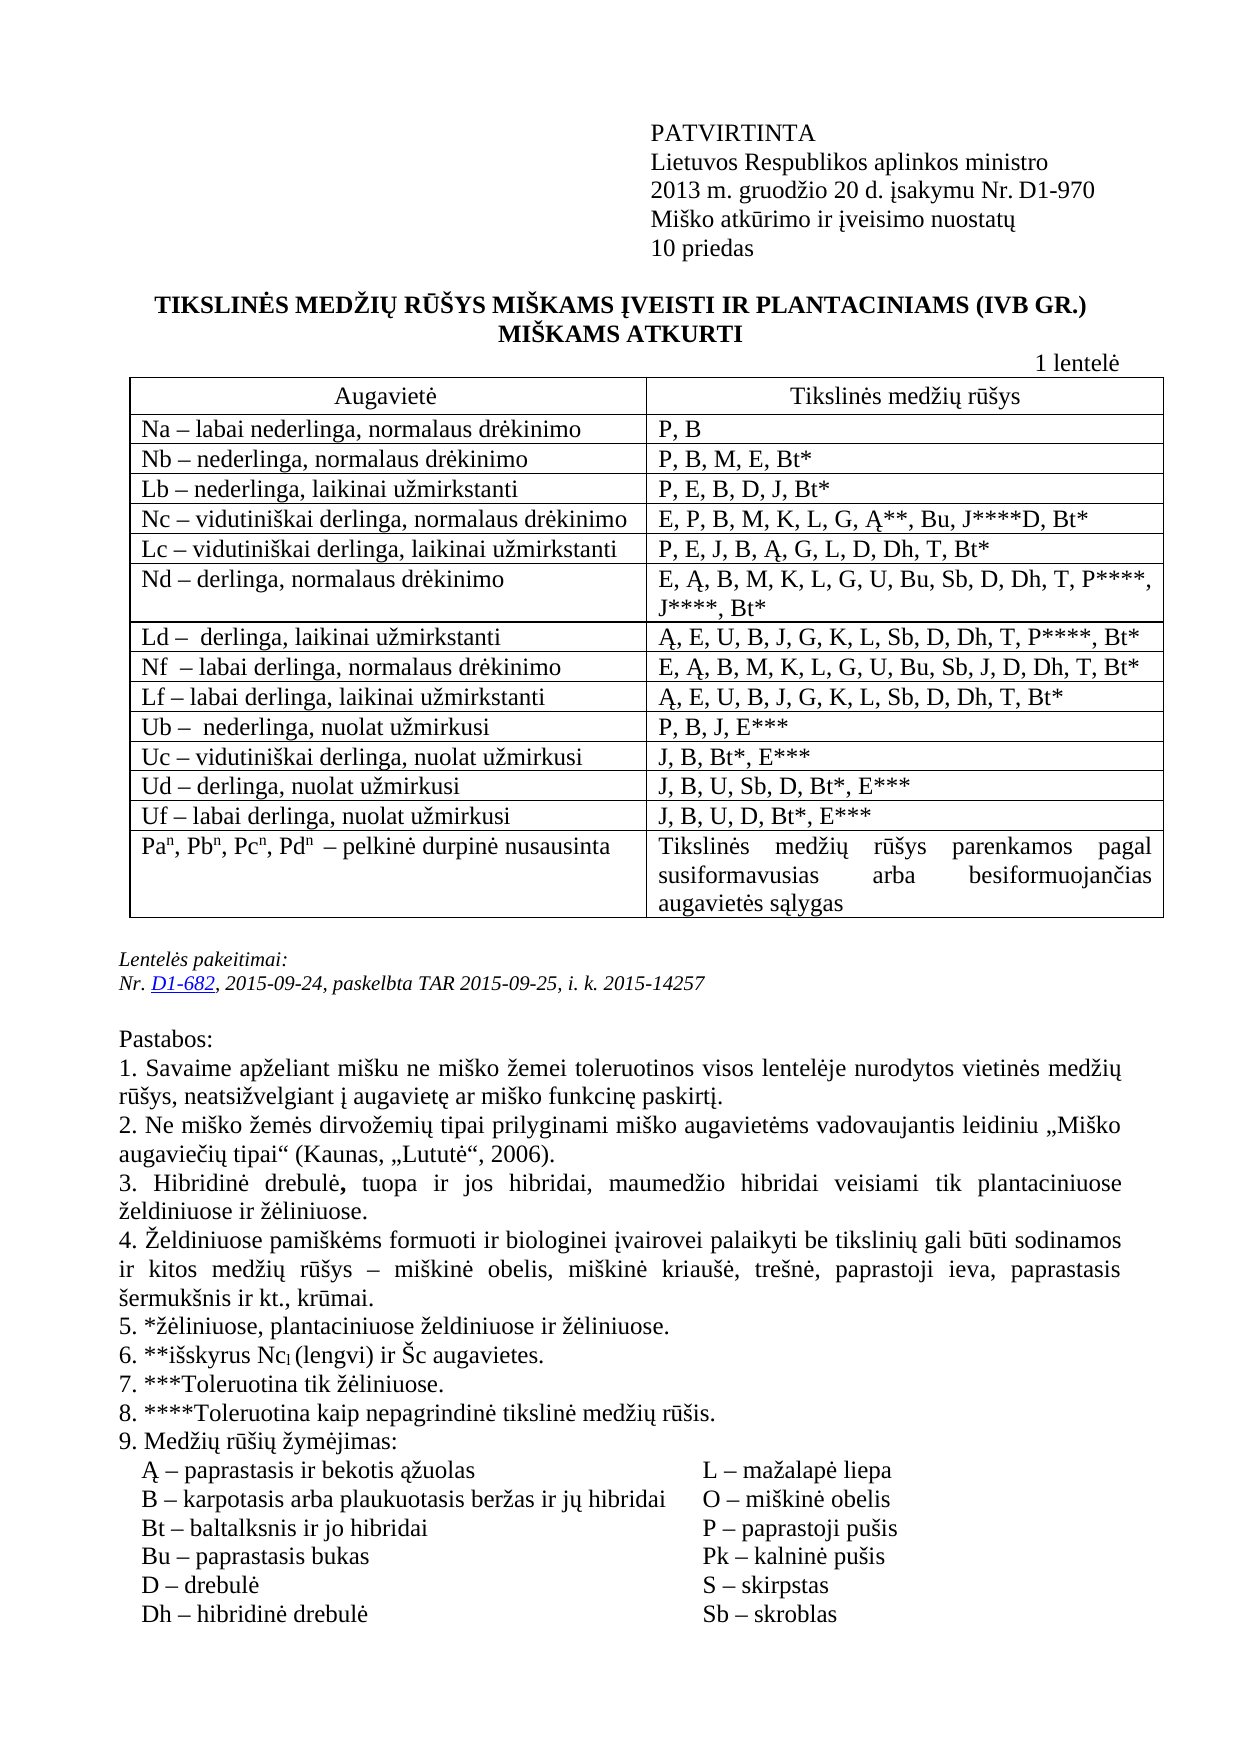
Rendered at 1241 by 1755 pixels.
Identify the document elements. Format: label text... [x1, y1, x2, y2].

text 4. Želdiniuose pamiškėms formuoti ir biologinei įvairovei palaikyti be tikslinių gali būti sodinamos ir kitos medžių rūšys – miškinė obelis, miškinė kriaušė, trešnė, paprastoji ieva, paprastasis šermukšnis ir kt., krūmai. [119, 1225, 1122, 1311]
text Pastabos: [119, 1024, 1122, 1053]
table_cell Ud – derlinga, nuolat užmirkusi [131, 771, 646, 800]
table_cell E, Ą, B, M, K, L, G, U, Bu, Sb, D, Dh, T, P****, J****, Bt* [647, 564, 1163, 621]
text PATVIRTINTA [119, 118, 1122, 147]
table_cell D – drebulė [130, 1570, 691, 1599]
text Lentelės pakeitimai: [119, 947, 1122, 971]
text 10 priedas [119, 233, 1122, 262]
table_cell Dh – hibridinė drebulė [130, 1599, 691, 1628]
text 2013 m. gruodžio 20 d. įsakymu Nr. D1-970 [119, 176, 1122, 204]
table_cell P – paprastoji pušis [691, 1513, 1134, 1541]
text 5. *žėliniuose, plantaciniuose želdiniuose ir žėliniuose. [119, 1311, 1122, 1340]
table_cell Ą, E, U, B, J, G, K, L, Sb, D, Dh, T, P****, Bt* [647, 623, 1163, 651]
text Lietuvos Respublikos aplinkos ministro [119, 147, 1122, 176]
table_cell E, P, B, M, K, L, G, Ą**, Bu, J****D, Bt* [647, 504, 1163, 533]
table_header Tikslinės medžių rūšys [647, 378, 1163, 413]
table_cell Uc – vidutiniškai derlinga, nuolat užmirkusi [131, 742, 646, 770]
text 1 lentelė [119, 348, 1122, 377]
table_cell Tikslinės medžių rūšys parenkamos pagal susiformavusias arba besiformuojančias augavietės sąlygas [647, 831, 1163, 917]
table_cell Ld – derlinga, laikinai užmirkstanti [131, 623, 646, 651]
text 3. Hibridinė drebulė, tuopa ir jos hibridai, maumedžio hibridai veisiami tik plantaciniuose želdiniuose ir žėliniuose. [119, 1168, 1122, 1225]
table_cell Lb – nederlinga, laikinai užmirkstanti [131, 474, 646, 503]
table_cell B – karpotasis arba plaukuotasis beržas ir jų hibridai [130, 1484, 691, 1513]
table_cell Ub – nederlinga, nuolat užmirkusi [131, 712, 646, 741]
table_cell O – miškinė obelis [691, 1484, 1134, 1513]
table_cell P, E, J, B, Ą, G, L, D, Dh, T, Bt* [647, 534, 1163, 563]
text Miško atkūrimo ir įveisimo nuostatų [119, 204, 1122, 233]
text 1. Savaime apželiant mišku ne miško žemei toleruotinos visos lentelėje nurodytos vietinės medžių rūšys, neatsižvelgiant į augavietę ar miško funkcinę paskirtį. [119, 1053, 1122, 1110]
table_header Ą – paprastasis ir bekotis ąžuolas [130, 1455, 691, 1484]
table_cell Nb – nederlinga, normalaus drėkinimo [131, 444, 646, 473]
text 6. **išskyrus Ncl (lengvi) ir Šc augavietes. [119, 1340, 1122, 1369]
text 8. ****Toleruotina kaip nepagrindinė tikslinė medžių rūšis. [119, 1398, 1122, 1426]
table_cell Ą, E, U, B, J, G, K, L, Sb, D, Dh, T, Bt* [647, 682, 1163, 711]
text TIKSLINĖS MEDŽIŲ RŪŠYS MIŠKAMS ĮVEISTI IR PLANTACINIAMS (IVB GR.) MIŠKAMS ATKURTI [119, 291, 1122, 348]
table_cell P, B, J, E*** [647, 712, 1163, 741]
table_cell Sb – skroblas [691, 1599, 1134, 1628]
table_header Augavietė [131, 378, 646, 413]
text 9. Medžių rūšių žymėjimas: [119, 1426, 1122, 1455]
text 7. ***Toleruotina tik žėliniuose. [119, 1369, 1122, 1398]
table_cell Bt – baltalksnis ir jo hibridai [130, 1513, 691, 1541]
table_cell S – skirpstas [691, 1570, 1134, 1599]
table_cell Pan, Pbn, Pcn, Pdn – pelkinė durpinė nusausinta [131, 831, 646, 917]
table_cell Nd – derlinga, normalaus drėkinimo [131, 564, 646, 621]
table_cell E, Ą, B, M, K, L, G, U, Bu, Sb, J, D, Dh, T, Bt* [647, 652, 1163, 681]
table_header L – mažalapė liepa [691, 1455, 1134, 1484]
table_cell J, B, U, Sb, D, Bt*, E*** [647, 771, 1163, 800]
table_cell Na – labai nederlinga, normalaus drėkinimo [131, 415, 646, 443]
table_cell P, B [647, 415, 1163, 443]
table_cell Lf – labai derlinga, laikinai užmirkstanti [131, 682, 646, 711]
text 2. Ne miško žemės dirvožemių tipai prilyginami miško augavietėms vadovaujantis leidiniu „Miško augaviečių tipai“ (Kaunas, „Lututė“, 2006). [119, 1110, 1122, 1168]
table_cell Pk – kalninė pušis [691, 1541, 1134, 1570]
table_cell Uf – labai derlinga, nuolat užmirkusi [131, 801, 646, 830]
table_cell J, B, Bt*, E*** [647, 742, 1163, 770]
table_cell P, E, B, D, J, Bt* [647, 474, 1163, 503]
table_cell Nc – vidutiniškai derlinga, normalaus drėkinimo [131, 504, 646, 533]
table_cell Nf – labai derlinga, normalaus drėkinimo [131, 652, 646, 681]
table_cell J, B, U, D, Bt*, E*** [647, 801, 1163, 830]
table_cell P, B, M, E, Bt* [647, 444, 1163, 473]
table_cell Bu – paprastasis bukas [130, 1541, 691, 1570]
table_cell Lc – vidutiniškai derlinga, laikinai užmirkstanti [131, 534, 646, 563]
text Nr. D1-682, 2015-09-24, paskelbta TAR 2015-09-25, i. k. 2015-14257 [119, 971, 1122, 995]
